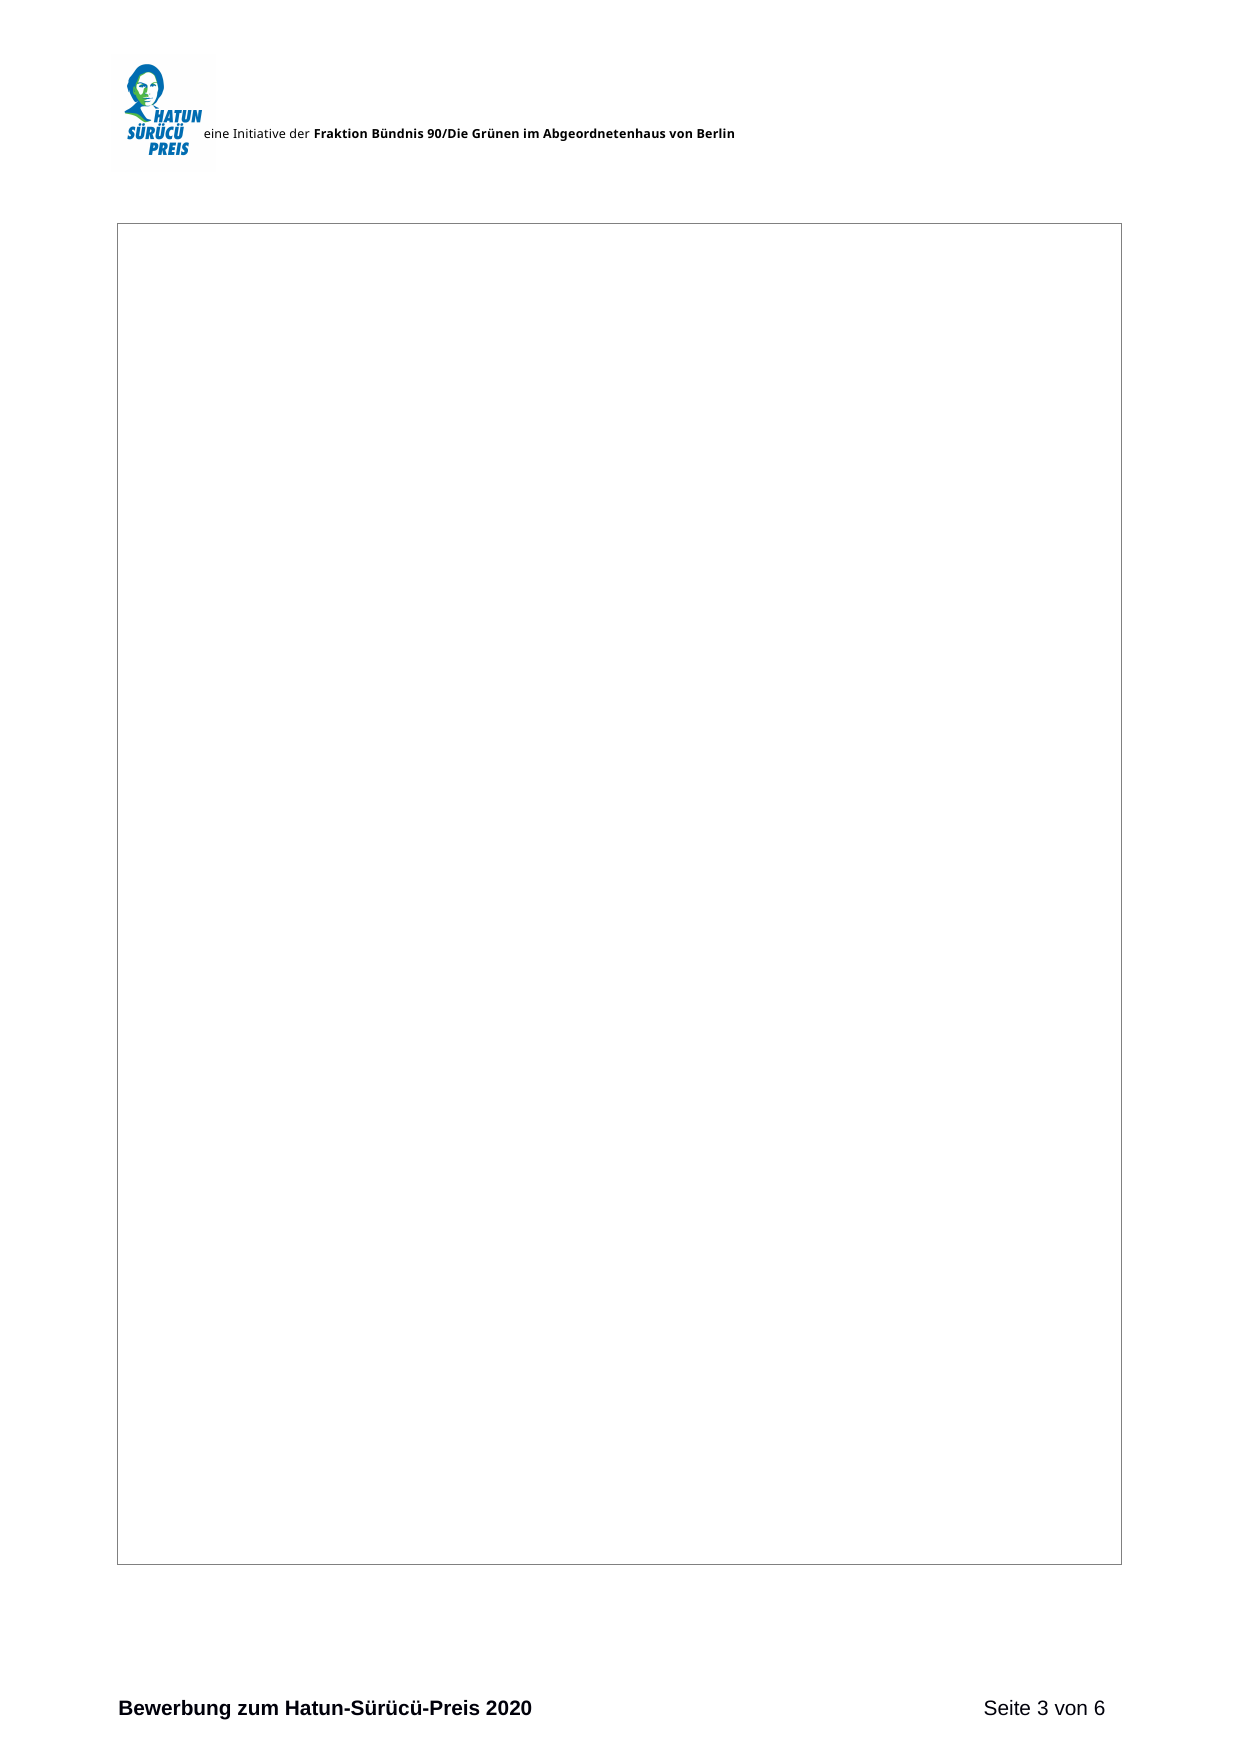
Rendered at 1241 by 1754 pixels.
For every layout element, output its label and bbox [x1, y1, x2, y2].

table_cell [118, 224, 1121, 1564]
